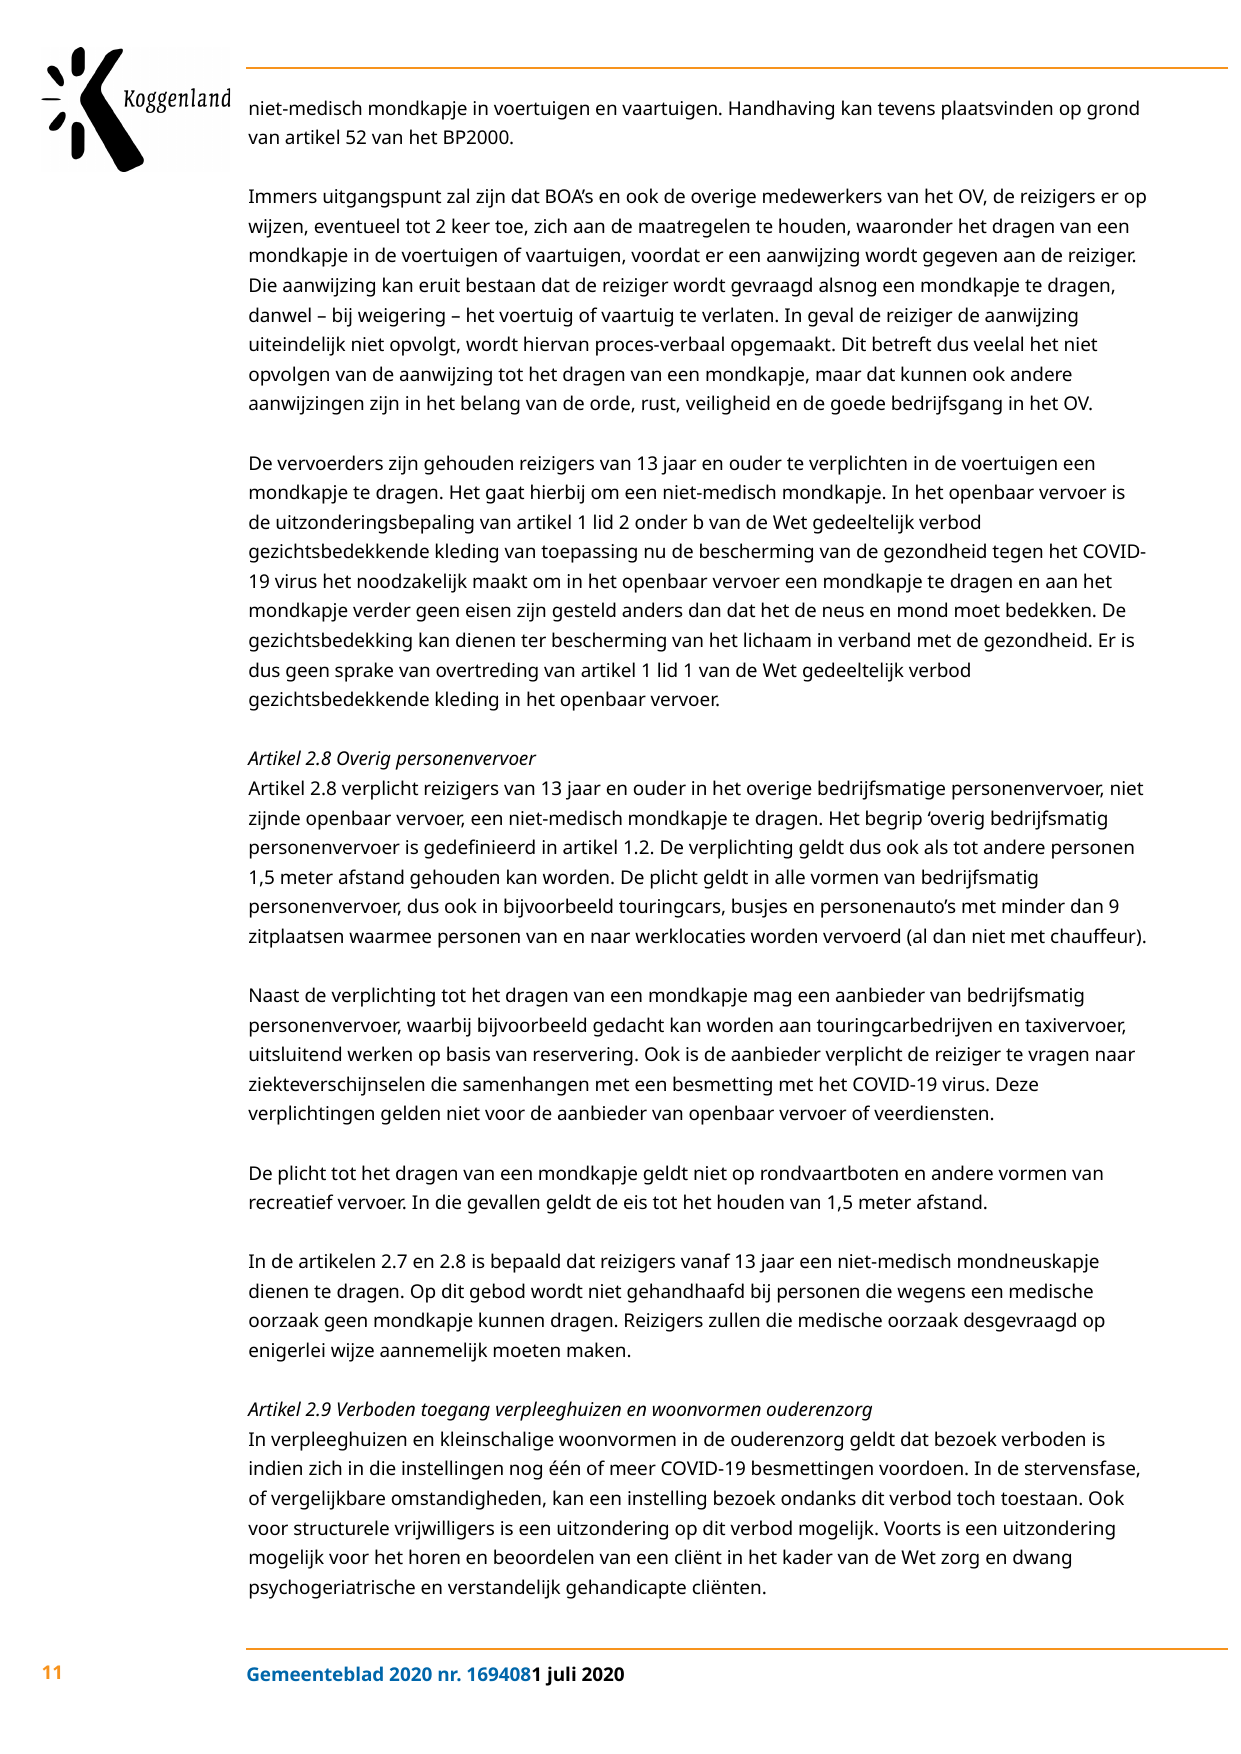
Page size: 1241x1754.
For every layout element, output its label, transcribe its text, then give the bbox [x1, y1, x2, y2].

text In verpleeghuizen en kleinschalige woonvormen in de ouderenzorg geldt dat bezoek verboden is indien zich in die instellingen nog één of meer COVID-19 besmettingen voordoen. In de stervensfase, of vergelijkbare omstandigheden, kan een instelling bezoek ondanks dit verbod toch toestaan. Ook voor structurele vrijwilligers is een uitzondering op dit verbod mogelijk. Voorts is een uitzondering mogelijk voor het horen en beoordelen van een cliënt in het kader van de Wet zorg en dwang psychogeriatrische en verstandelijk gehandicapte cliënten. [248, 1426, 1152, 1600]
text In de artikelen 2.7 en 2.8 is bepaald dat reizigers vanaf 13 jaar een niet-medisch mondneuskapje dienen te dragen. Op dit gebod wordt niet gehandhaafd bij personen die wegens een medische oorzaak geen mondkapje kunnen dragen. Reizigers zullen die medische oorzaak desgevraagd op enigerlei wijze aannemelijk moeten maken. [248, 1248, 1152, 1363]
text De plicht tot het dragen van een mondkapje geldt niet op rondvaartboten en andere vormen van recreatief vervoer. In die gevallen geldt de eis tot het houden van 1,5 meter afstand. [248, 1160, 1152, 1215]
text De vervoerders zijn gehouden reizigers van 13 jaar en ouder te verplichten in de voertuigen een mondkapje te dragen. Het gaat hierbij om een niet-medisch mondkapje. In het openbaar vervoer is de uitzonderingsbepaling van artikel 1 lid 2 onder b van de Wet gedeeltelijk verbod gezichtsbedekkende kleding van toepassing nu de bescherming van de gezondheid tegen het COVID-19 virus het noodzakelijk maakt om in het openbaar vervoer een mondkapje te dragen en aan het mondkapje verder geen eisen zijn gesteld anders dan dat het de neus en mond moet bedekken. De gezichtsbedekking kan dienen ter bescherming van het lichaam in verband met de gezondheid. Er is dus geen sprake van overtreding van artikel 1 lid 1 van de Wet gedeeltelijk verbod gezichtsbedekkende kleding in het openbaar vervoer. [248, 450, 1152, 712]
picture [41, 47, 231, 172]
text niet-medisch mondkapje in voertuigen en vaartuigen. Handhaving kan tevens plaatsvinden op grond van artikel 52 van het BP2000. [248, 95, 1152, 150]
text Immers uitgangspunt zal zijn dat BOA’s en ook de overige medewerkers van het OV, de reizigers er op wijzen, eventueel tot 2 keer toe, zich aan de maatregelen te houden, waaronder het dragen van een mondkapje in de voertuigen of vaartuigen, voordat er een aanwijzing wordt gegeven aan de reiziger. Die aanwijzing kan eruit bestaan dat de reiziger wordt gevraagd alsnog een mondkapje te dragen, danwel – bij weigering – het voertuig of vaartuig te verlaten. In geval de reiziger de aanwijzing uiteindelijk niet opvolgt, wordt hiervan proces-verbaal opgemaakt. Dit betreft dus veelal het niet opvolgen van de aanwijzing tot het dragen van een mondkapje, maar dat kunnen ook andere aanwijzingen zijn in het belang van de orde, rust, veiligheid en de goede bedrijfsgang in het OV. [248, 183, 1152, 416]
text Artikel 2.8 Overig personenvervoer [248, 746, 1152, 771]
text Artikel 2.8 verplicht reizigers van 13 jaar en ouder in het overige bedrijfsmatige personenvervoer, niet zijnde openbaar vervoer, een niet-medisch mondkapje te dragen. Het begrip ‘overig bedrijfsmatig personenvervoer is gedefinieerd in artikel 1.2. De verplichting geldt dus ook als tot andere personen 1,5 meter afstand gehouden kan worden. De plicht geldt in alle vormen van bedrijfsmatig personenvervoer, dus ook in bijvoorbeeld touringcars, busjes en personenauto’s met minder dan 9 zitplaatsen waarmee personen van en naar werklocaties worden vervoerd (al dan niet met chauffeur). [248, 775, 1152, 949]
text Artikel 2.9 Verboden toegang verpleeghuizen en woonvormen ouderenzorg [248, 1396, 1152, 1422]
text Naast de verplichting tot het dragen van een mondkapje mag een aanbieder van bedrijfsmatig personenvervoer, waarbij bijvoorbeeld gedacht kan worden aan touringcarbedrijven en taxivervoer, uitsluitend werken op basis van reservering. Ook is de aanbieder verplicht de reiziger te vragen naar ziekteverschijnselen die samenhangen met een besmetting met het COVID-19 virus. Deze verplichtingen gelden niet voor de aanbieder van openbaar vervoer of veerdiensten. [248, 982, 1152, 1126]
